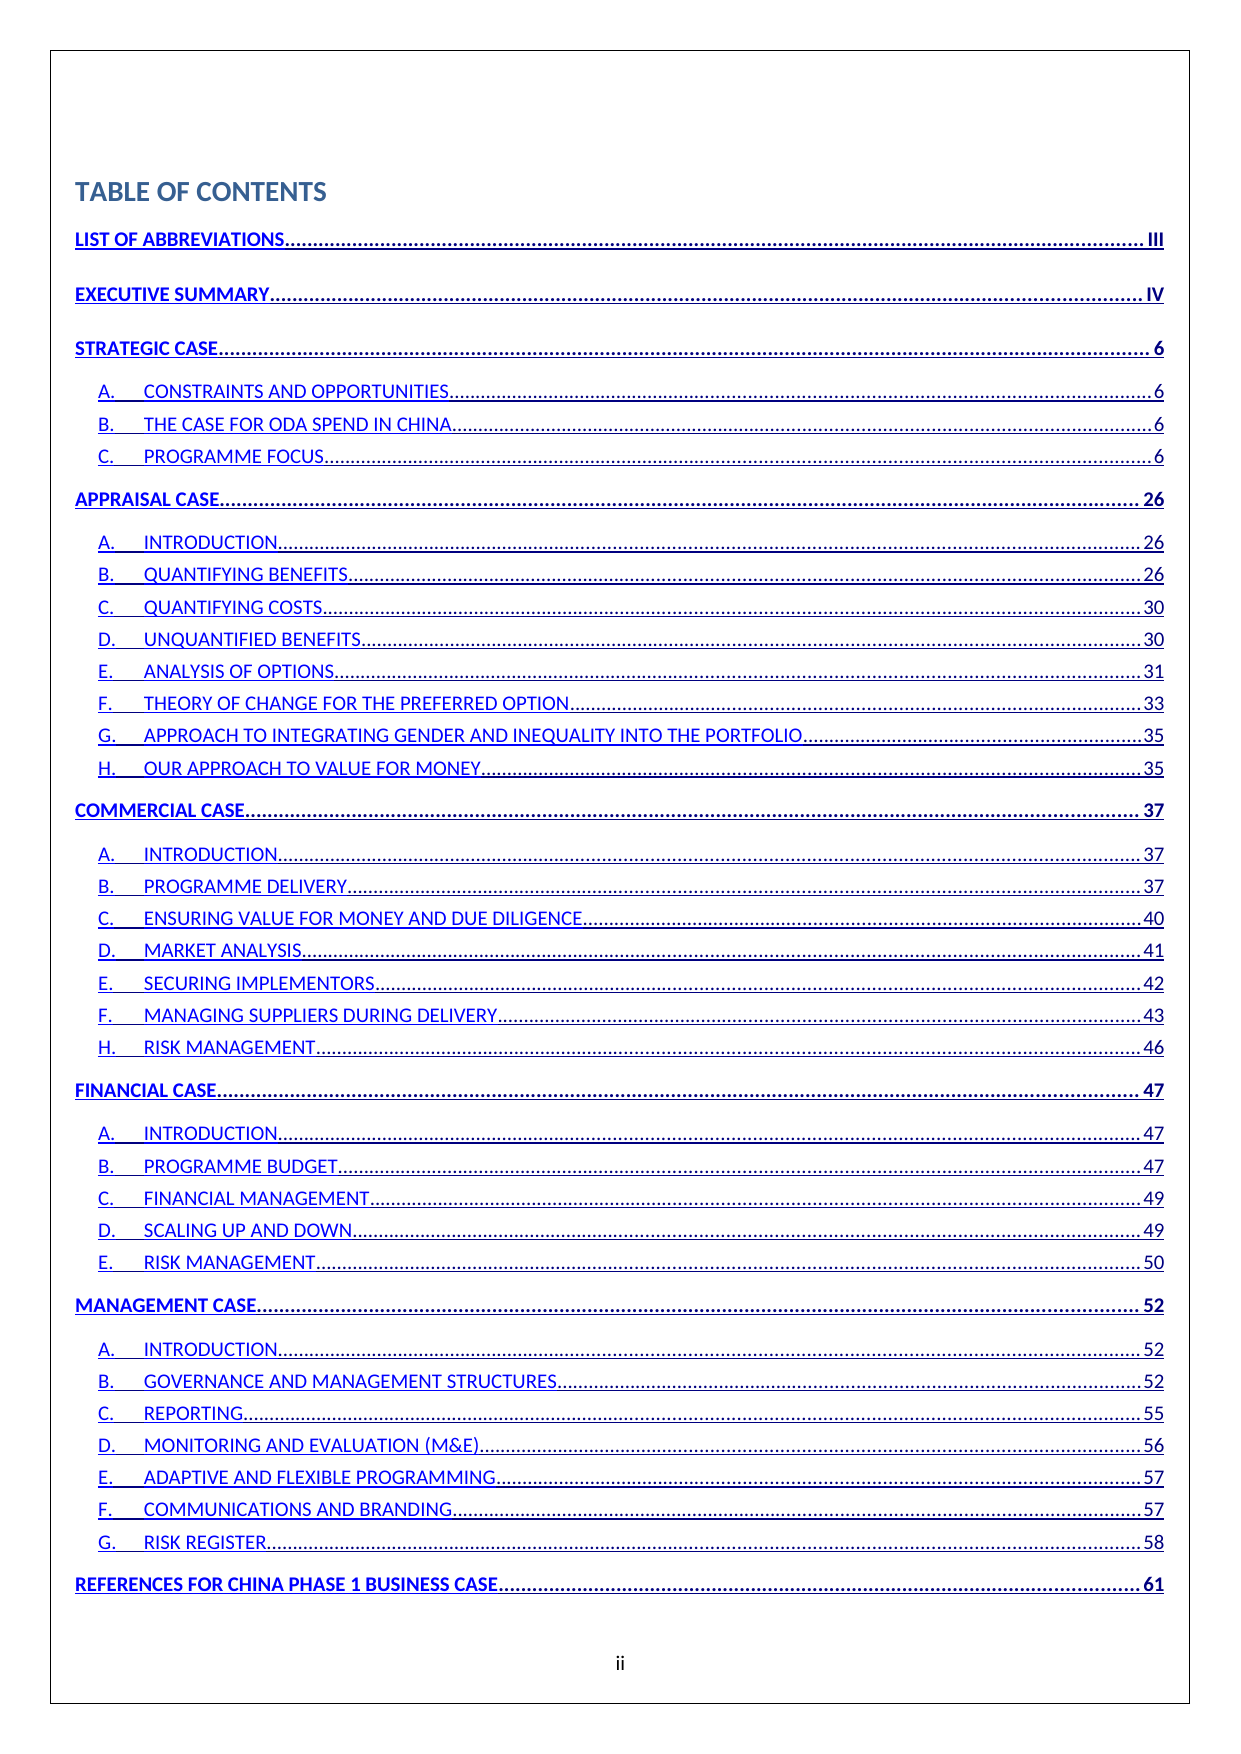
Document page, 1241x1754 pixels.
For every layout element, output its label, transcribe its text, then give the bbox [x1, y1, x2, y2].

text F. MANAGING SUPPLIERS DURING DELIVERY 43 [98, 1000, 1165, 1028]
text A. INTRODUCTION 47 [98, 1118, 1165, 1147]
text C. FINANCIAL MANAGEMENT 49 [98, 1183, 1165, 1211]
text D. SCALING UP AND DOWN 49 [98, 1215, 1165, 1243]
text F. COMMUNICATIONS AND BRANDING 57 [98, 1494, 1165, 1523]
text MANAGEMENT CASE 52 [75, 1292, 1165, 1317]
text C. PROGRAMME FOCUS 6 [98, 441, 1165, 469]
text A. CONSTRAINTS AND OPPORTUNITIES 6 [98, 377, 1165, 405]
text E. ADAPTIVE AND FLEXIBLE PROGRAMMING 57 [98, 1462, 1165, 1490]
text C. QUANTIFYING COSTS 30 [98, 592, 1165, 620]
text G. RISK REGISTER 58 [98, 1527, 1165, 1555]
text E. SECURING IMPLEMENTORS 42 [98, 968, 1165, 996]
subtitle TABLE OF CONTENTS [75, 173, 1165, 209]
text B. THE CASE FOR ODA SPEND IN CHINA 6 [98, 409, 1165, 437]
text H. OUR APPROACH TO VALUE FOR MONEY 35 [98, 753, 1165, 781]
text A. INTRODUCTION 26 [98, 527, 1165, 555]
text D. MONITORING AND EVALUATION (M&E) 56 [98, 1430, 1165, 1458]
text A. INTRODUCTION 52 [98, 1334, 1165, 1362]
text STRATEGIC CASE 6 [75, 335, 1165, 360]
text F. THEORY OF CHANGE FOR THE PREFERRED OPTION 33 [98, 688, 1165, 716]
text B. PROGRAMME DELIVERY 37 [98, 871, 1165, 899]
text H. RISK MANAGEMENT 46 [98, 1032, 1165, 1060]
text C. REPORTING 55 [98, 1398, 1165, 1426]
text FINANCIAL CASE 47 [75, 1077, 1165, 1102]
text G. APPROACH TO INTEGRATING GENDER AND INEQUALITY INTO THE PORTFOLIO 35 [98, 721, 1165, 748]
text C. ENSURING VALUE FOR MONEY AND DUE DILIGENCE 40 [98, 903, 1165, 931]
text B. GOVERNANCE AND MANAGEMENT STRUCTURES 52 [98, 1366, 1165, 1394]
text A. INTRODUCTION 37 [98, 839, 1165, 867]
text EXECUTIVE SUMMARY iv [75, 281, 1165, 306]
text D. UNQUANTIFIED BENEFITS 30 [98, 624, 1165, 652]
text B. PROGRAMME BUDGET 47 [98, 1151, 1165, 1179]
text E. RISK MANAGEMENT 50 [98, 1247, 1165, 1275]
text APPRAISAL CASE 26 [75, 486, 1165, 511]
text D. MARKET ANALYSIS 41 [98, 936, 1165, 964]
text COMMERCIAL CASE 37 [75, 797, 1165, 823]
text LIST OF ABBREVIATIONS iii [75, 227, 1165, 252]
text REFERENCES FOR CHINA PHASE 1 BUSINESS CASE 61 [75, 1571, 1165, 1597]
text E. ANALYSIS OF OPTIONS 31 [98, 656, 1165, 684]
text B. QUANTIFYING BENEFITS 26 [98, 559, 1165, 588]
